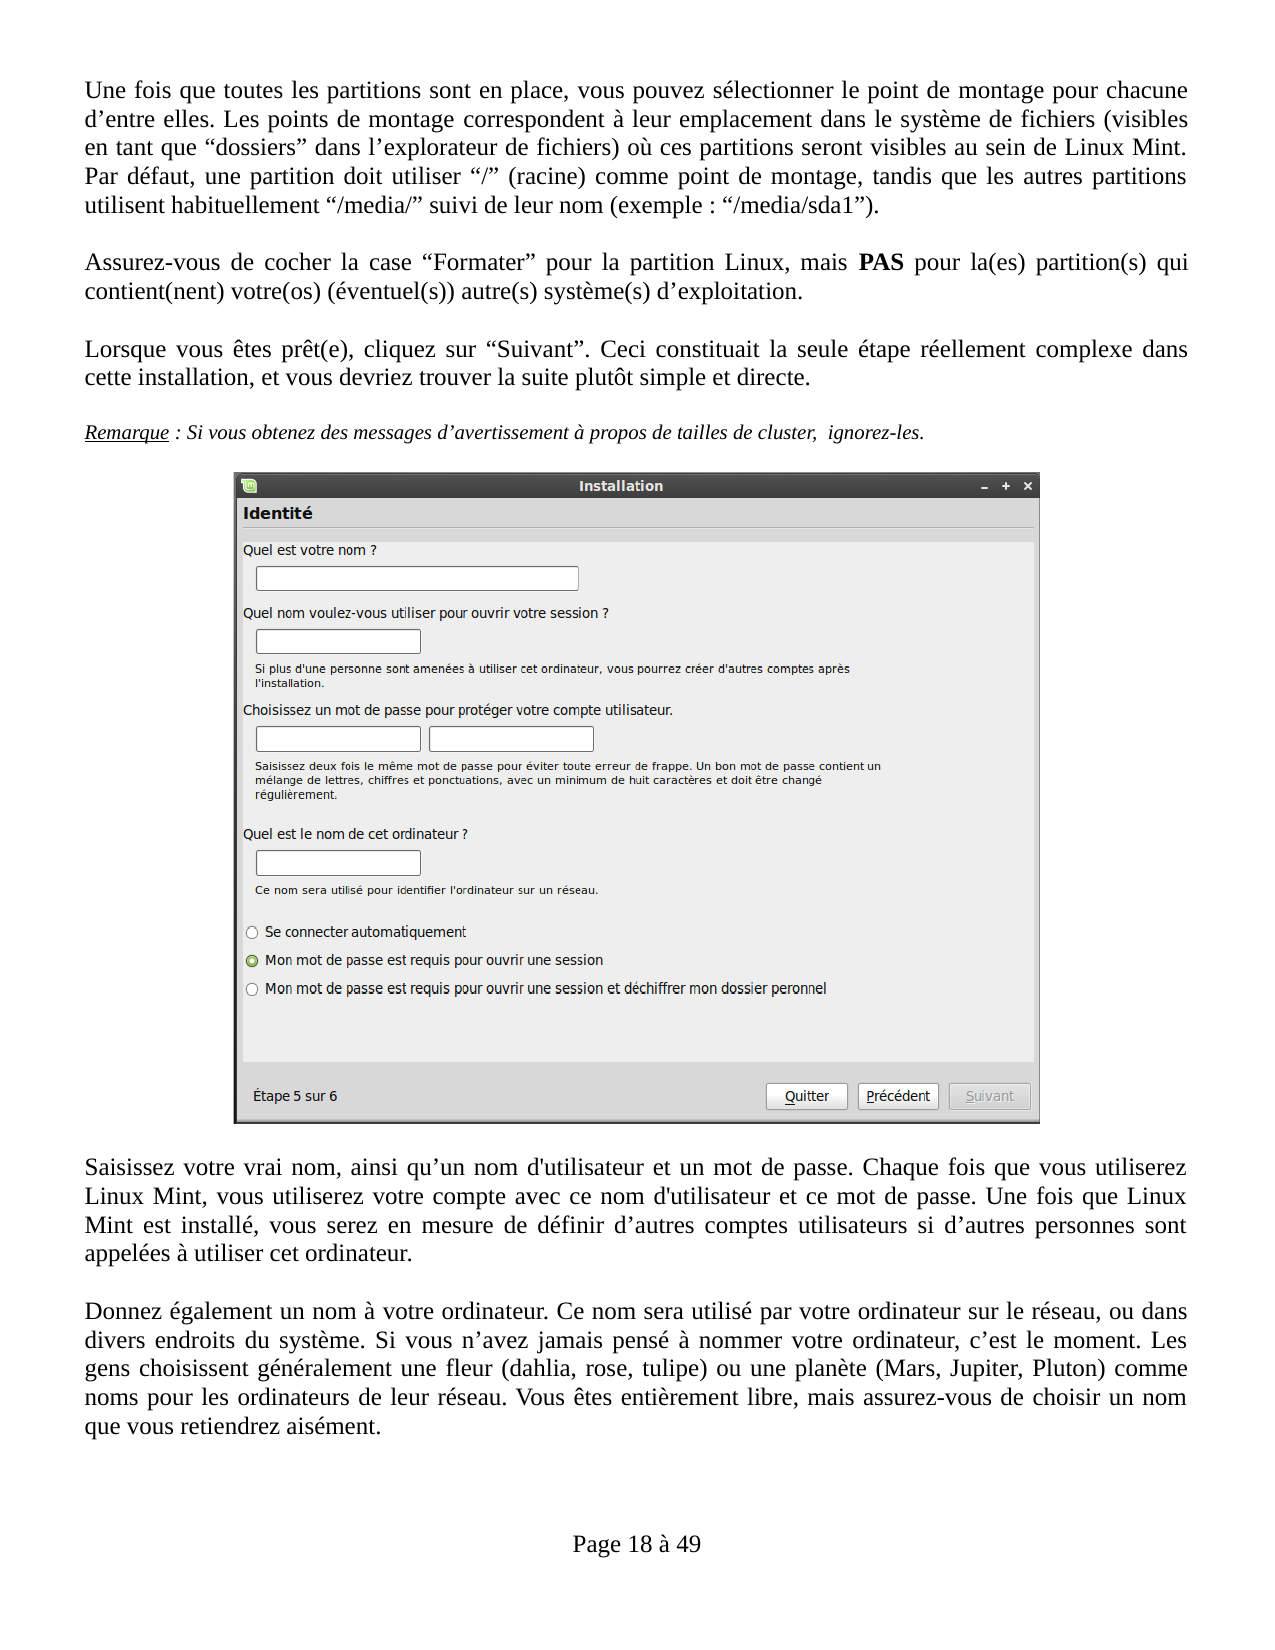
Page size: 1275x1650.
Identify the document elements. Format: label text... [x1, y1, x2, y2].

text Assurez-vous de cocher la case “Formater” pour la partition Linux, mais PAS pour la(es) partition(s) qui contient(nent) votre(os) (éventuel(s)) autre(s) système(s) d’exploitation. [84, 247, 1189, 305]
text Donnez également un nom à votre ordinateur. Ce nom sera utilisé par votre ordinateur sur le réseau, ou dans divers endroits du système. Si vous n’avez jamais pensé à nommer votre ordinateur, c’est le moment. Les gens choisissent généralement une fleur (dahlia, rose, tulipe) ou une planète (Mars, Jupiter, Pluton) comme noms pour les ordinateurs de leur réseau. Vous êtes entièrement libre, mais assurez-vous de choisir un nom que vous retiendrez aisément. [84, 1296, 1189, 1440]
text Saisissez votre vrai nom, ainsi qu’un nom d'utilisateur et un mot de passe. Chaque fois que vous utiliserez Linux Mint, vous utiliserez votre compte avec ce nom d'utilisateur et ce mot de passe. Une fois que Linux Mint est installé, vous serez en mesure de définir d’autres comptes utilisateurs si d’autres personnes sont appelées à utiliser cet ordinateur. [84, 1152, 1189, 1267]
text Remarque : Si vous obtenez des messages d’avertissement à propos de tailles de cluster, ignorez-les. [84, 420, 1189, 444]
picture [233, 472, 1040, 1124]
text Une fois que toutes les partitions sont en place, vous pouvez sélectionner le point de montage pour chacune d’entre elles. Les points de montage correspondent à leur emplacement dans le système de fichiers (visibles en tant que “dossiers” dans l’explorateur de fichiers) où ces partitions seront visibles au sein de Linux Mint. Par défaut, une partition doit utiliser “/” (racine) comme point de montage, tandis que les autres partitions utilisent habituellement “/media/” suivi de leur nom (exemple : “/media/sda1”). [84, 75, 1189, 219]
text Lorsque vous êtes prêt(e), cliquez sur “Suivant”. Ceci constituait la seule étape réellement complexe dans cette installation, et vous devriez trouver la suite plutôt simple et directe. [84, 334, 1189, 391]
